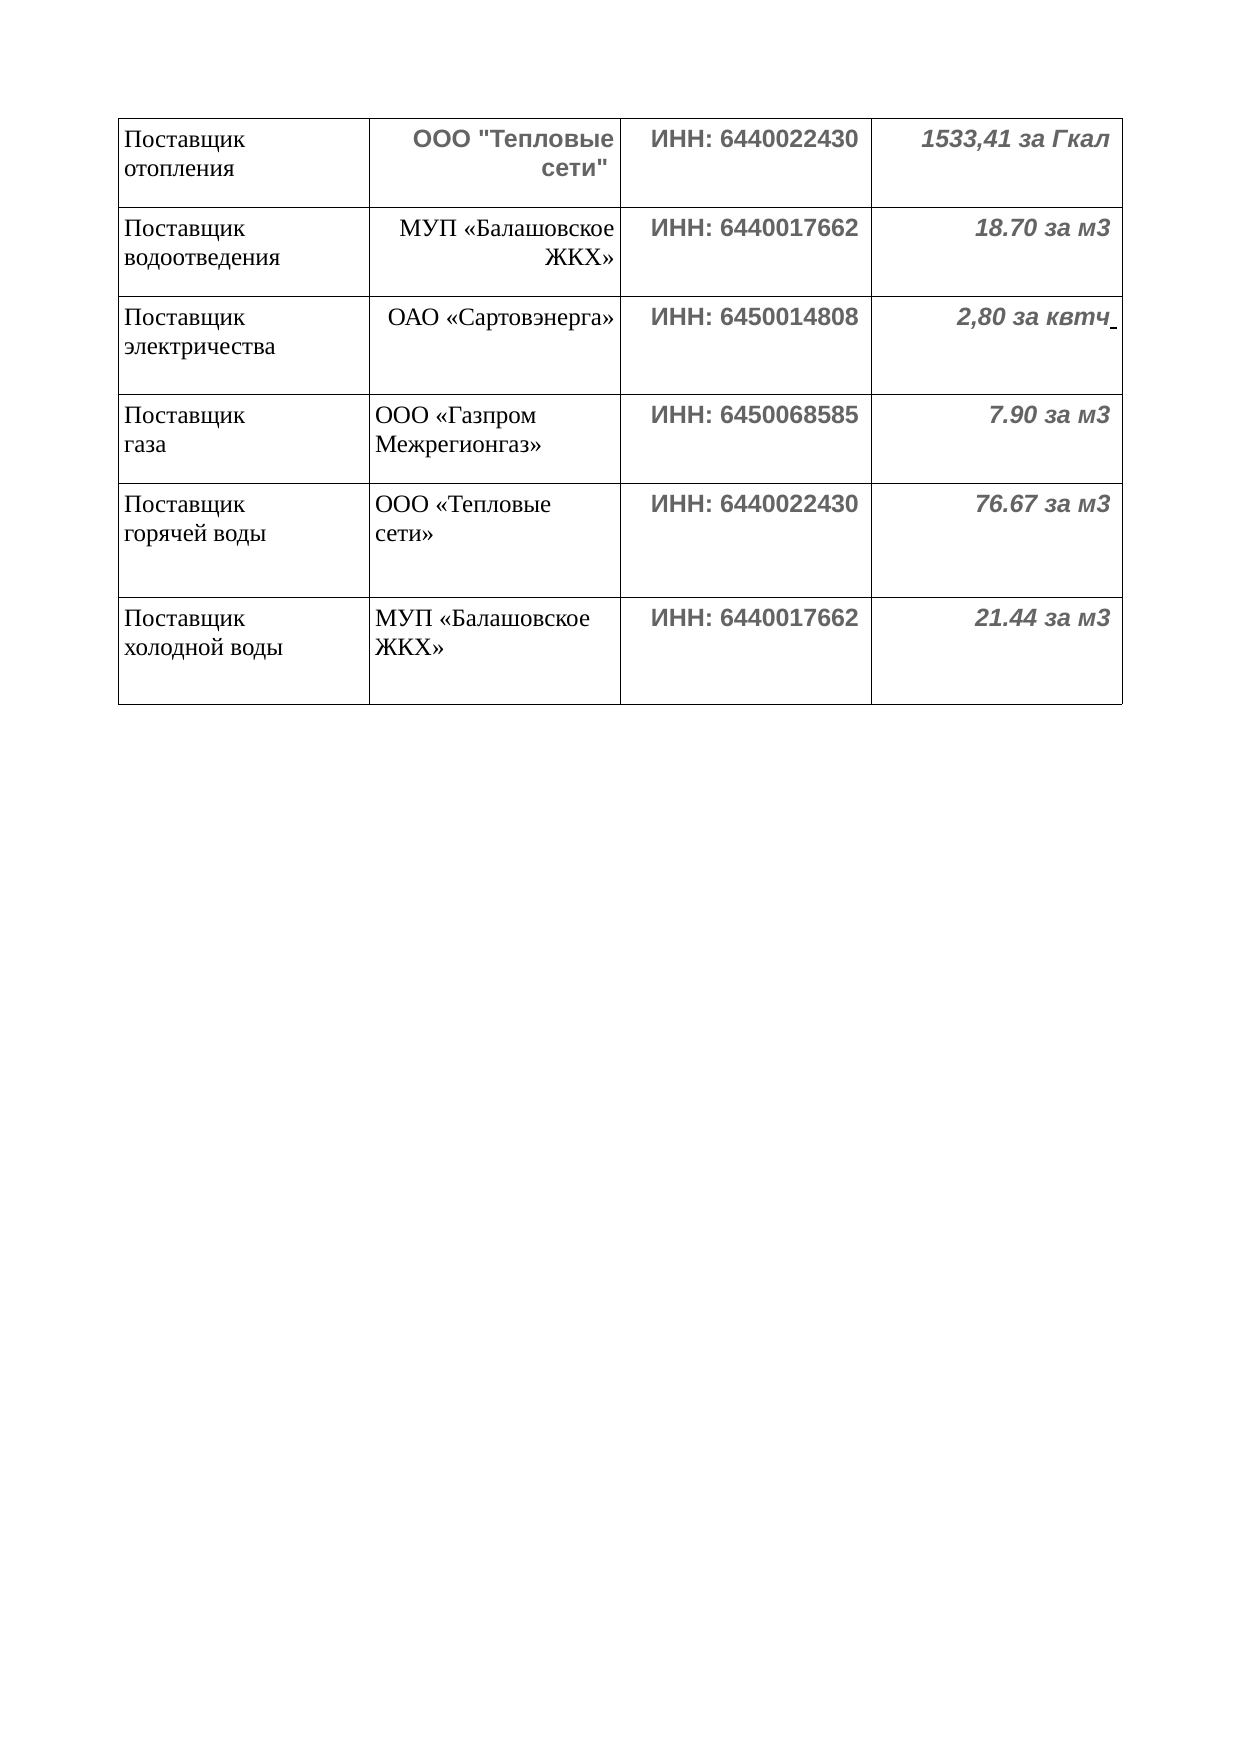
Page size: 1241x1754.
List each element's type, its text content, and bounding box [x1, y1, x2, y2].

table_cell Поставщик горячей воды [119, 484, 369, 597]
table_cell ИНН: 6440017662 [621, 208, 871, 296]
table_cell ИНН: 6450068585 [621, 395, 871, 483]
table_cell ИНН: 6450014808 [621, 297, 871, 394]
table_header 1533,41 за Гкал [872, 119, 1122, 207]
table_cell 7.90 за м3 [872, 395, 1122, 483]
table_cell МУП «Балашовское ЖКХ» [370, 208, 620, 296]
table_cell ИНН: 6440022430 [621, 484, 871, 597]
table_cell 76.67 за м3 [872, 484, 1122, 597]
table_header Поставщик отопления [119, 119, 369, 207]
table_cell ООО «Тепловые сети» [370, 484, 620, 597]
table_cell ОАО «Сартовэнерга» [370, 297, 620, 394]
table_cell Поставщик холодной воды [119, 598, 369, 703]
table_cell МУП «Балашовское ЖКХ» [370, 598, 620, 703]
table_cell 2,80 за квтч [872, 297, 1122, 394]
table_cell ИНН: 6440017662 [621, 598, 871, 703]
table_header ИНН: 6440022430 [621, 119, 871, 207]
table_cell Поставщик электричества [119, 297, 369, 394]
table_cell Поставщик газа [119, 395, 369, 483]
table_cell 21.44 за м3 [872, 598, 1122, 703]
table_cell ООО «Газпром Межрегионгаз» [370, 395, 620, 483]
table_header ООО "Тепловые сети" [370, 119, 620, 207]
table_cell 18.70 за м3 [872, 208, 1122, 296]
table_cell Поставщик водоотведения [119, 208, 369, 296]
